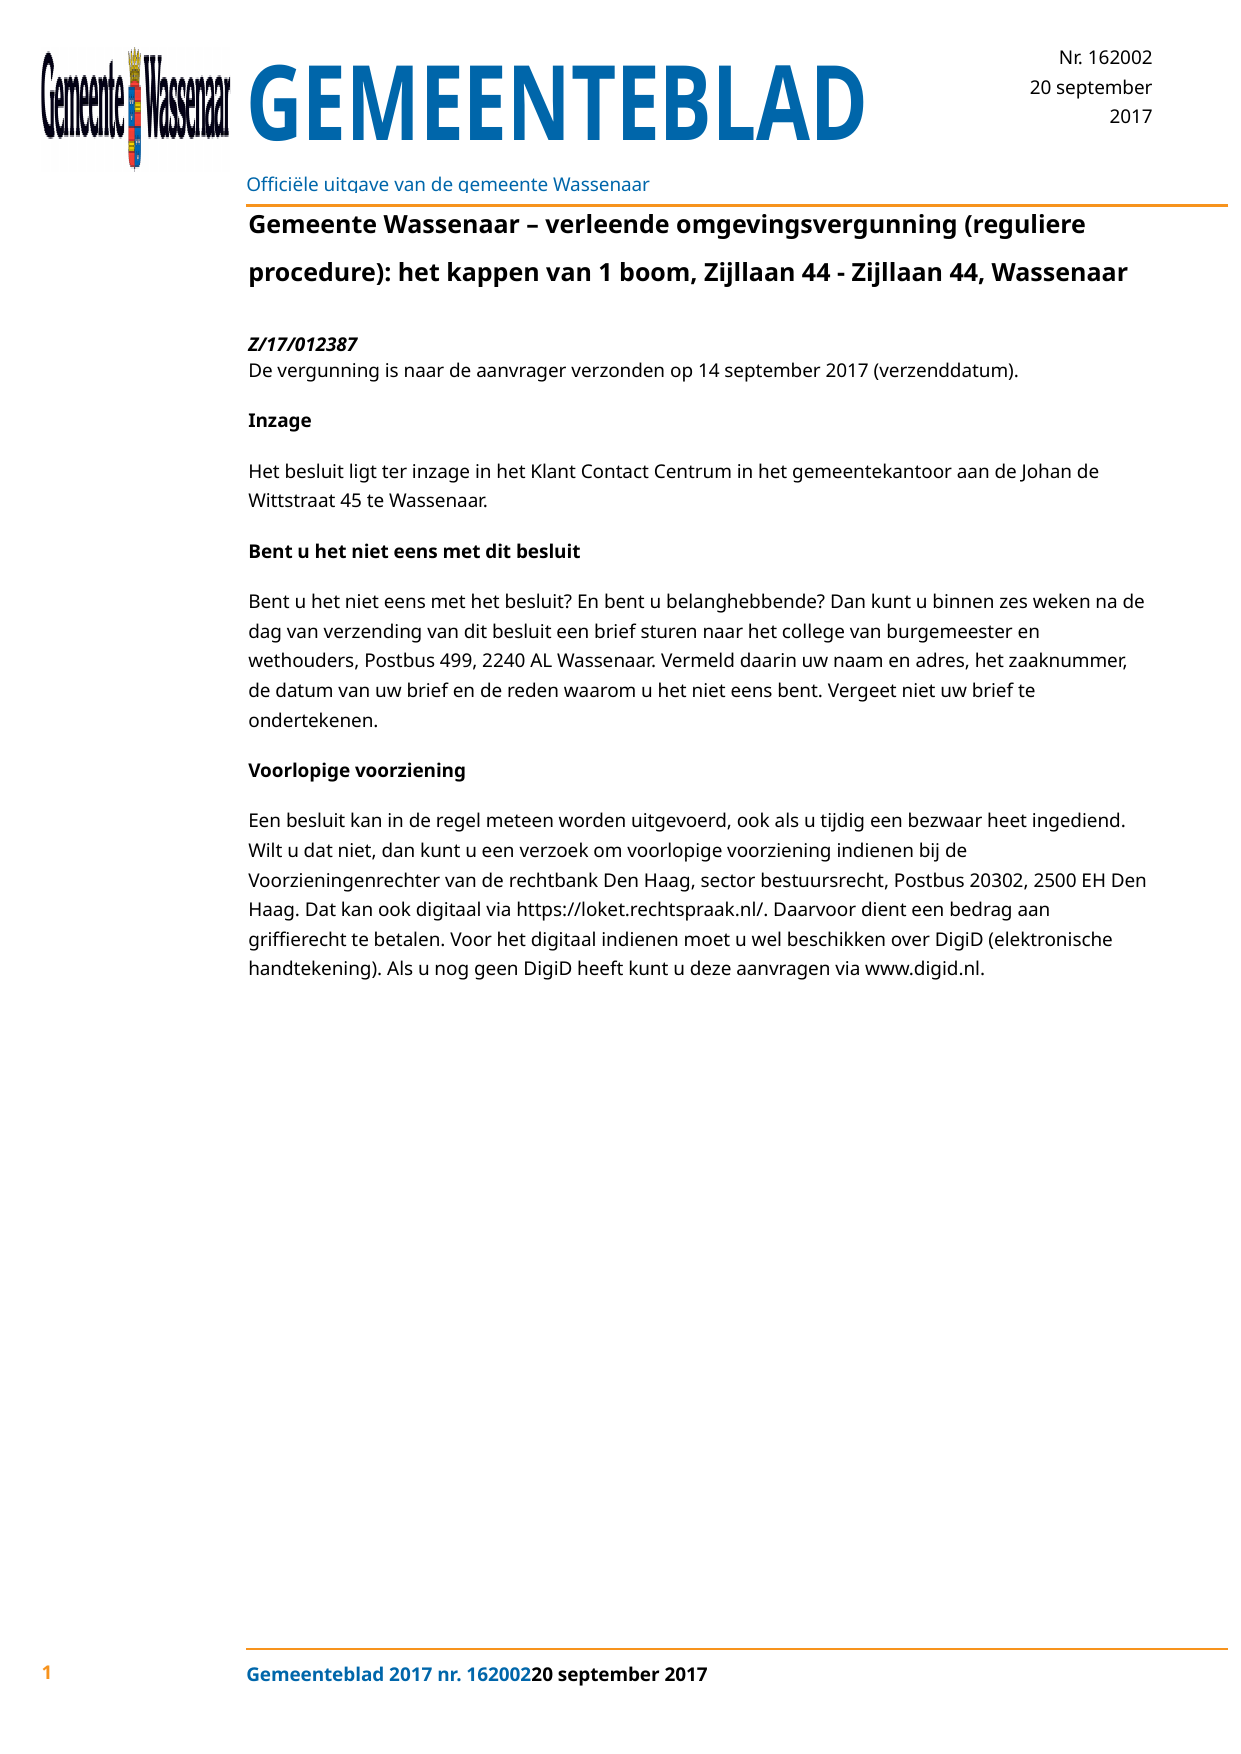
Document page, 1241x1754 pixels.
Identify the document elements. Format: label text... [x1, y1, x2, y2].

text Voorlopige voorziening [248, 757, 1152, 783]
text Inzage [248, 408, 1152, 433]
text Bent u het niet eens met dit besluit [248, 538, 1152, 564]
text Het besluit ligt ter inzage in het Klant Contact Centrum in het gemeentekantoor aan de Johan de Wittstraat 45 te Wassenaar. [248, 458, 1152, 513]
text Gemeente Wassenaar – verleende omgevingsvergunning (reguliere procedure): het kappen van 1 boom, Zijllaan 44 - Zijllaan 44, Wassenaar [248, 207, 1152, 288]
text De vergunning is naar de aanvrager verzonden op 14 september 2017 (verzenddatum). [248, 357, 1152, 383]
text Z/17/012387 [248, 331, 1152, 357]
text Bent u het niet eens met het besluit? En bent u belanghebbende? Dan kunt u binnen zes weken na de dag van verzending van dit besluit een brief sturen naar het college van burgemeester en wethouders, Postbus 499, 2240 AL Wassenaar. Vermeld daarin uw naam en adres, het zaaknummer, de datum van uw brief en de reden waarom u het niet eens bent. Vergeet niet uw brief te ondertekenen. [248, 588, 1152, 732]
picture [41, 47, 231, 172]
text Een besluit kan in de regel meteen worden uitgevoerd, ook als u tijdig een bezwaar heet ingediend. Wilt u dat niet, dan kunt u een verzoek om voorlopige voorziening indienen bij de Voorzieningenrechter van de rechtbank Den Haag, sector bestuursrecht, Postbus 20302, 2500 EH Den Haag. Dat kan ook digitaal via https://loket.rechtspraak.nl/. Daarvoor dient een bedrag aan griffierecht te betalen. Voor het digitaal indienen moet u wel beschikken over DigiD (elektronische handtekening). Als u nog geen DigiD heeft kunt u deze aanvragen via www.digid.nl. [248, 808, 1152, 981]
